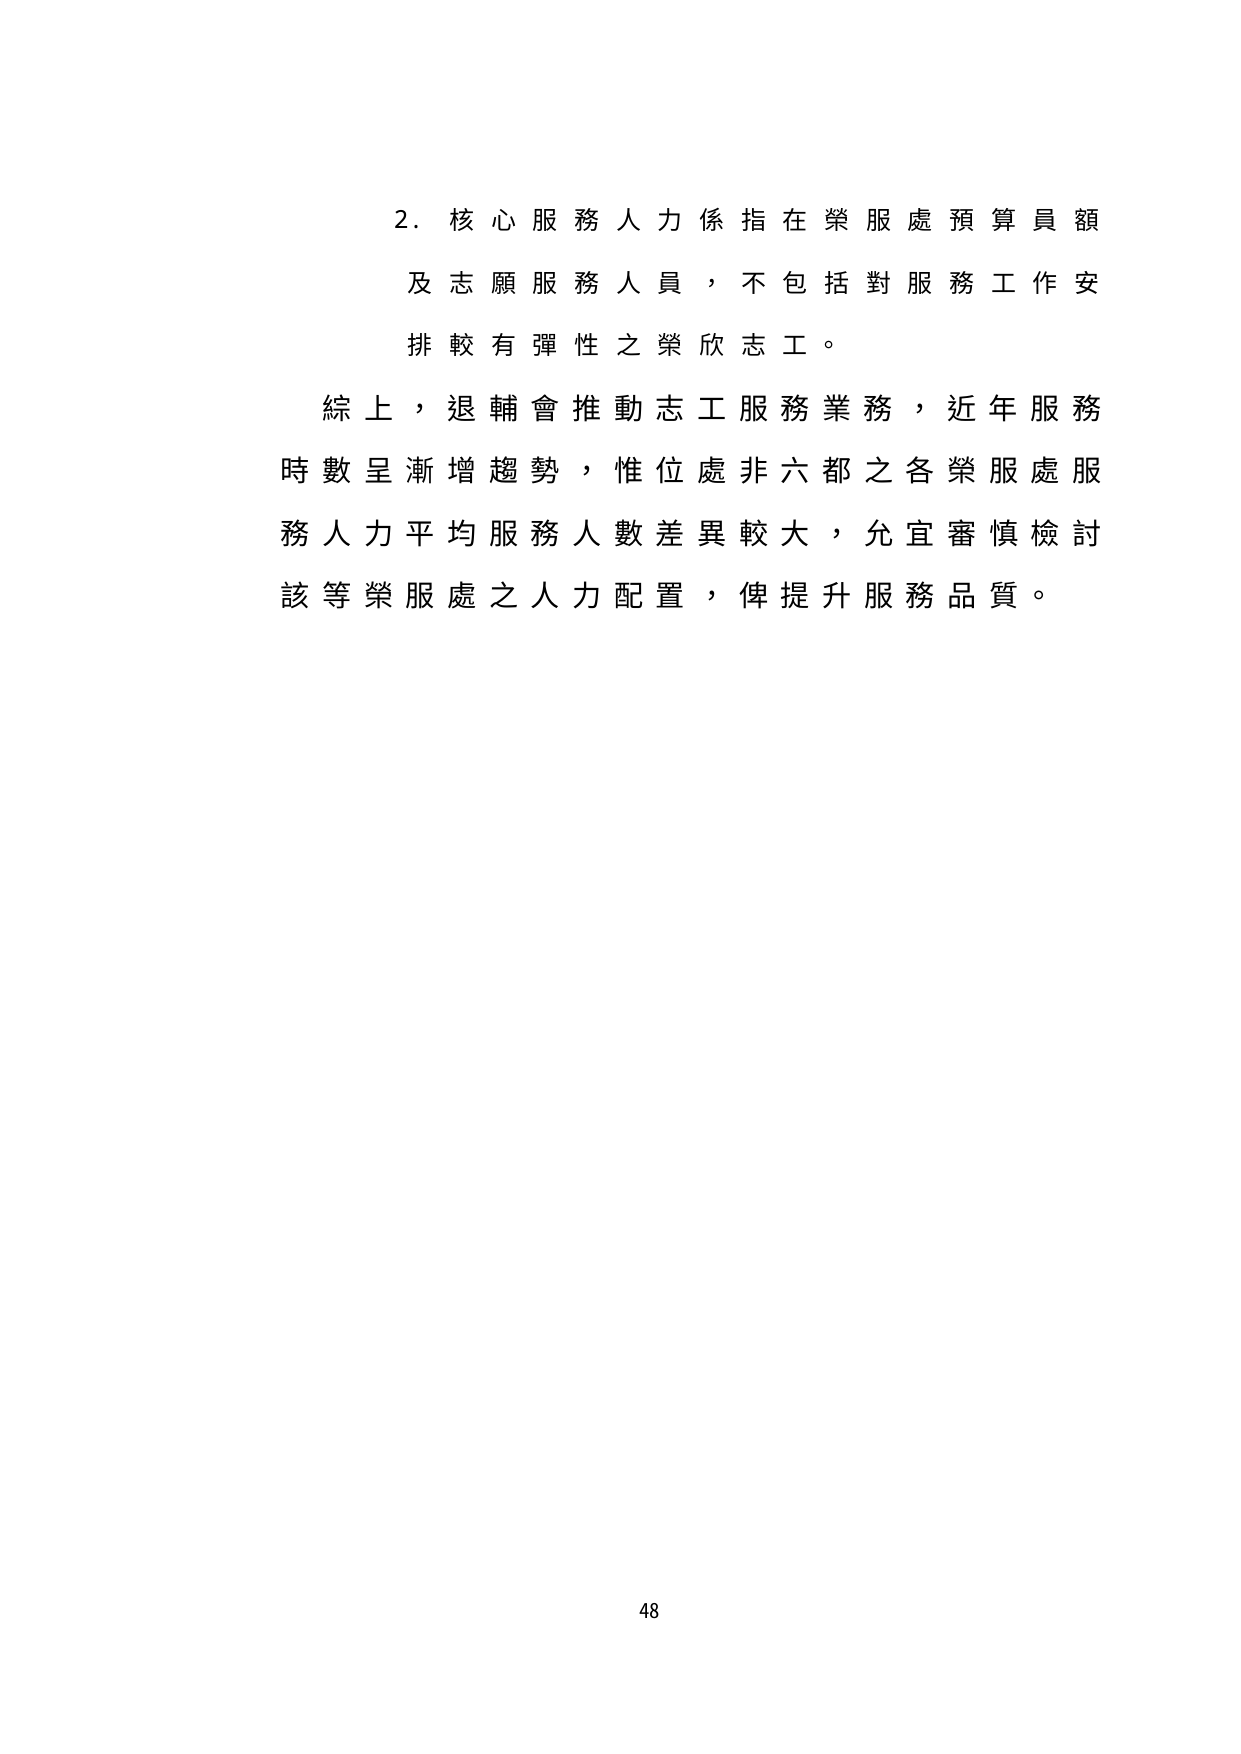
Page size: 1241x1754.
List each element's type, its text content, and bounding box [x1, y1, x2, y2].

text 2.核心服務人力係指在榮服處預算員額及志願服務人員，不包括對服務工作安排較有彈性之榮欣志工。 [306, 177, 1108, 365]
text 綜上，退輔會推動志工服務業務，近年服務時數呈漸增趨勢，惟位處非六都之各榮服處服務人力平均服務人數差異較大，允宜審慎檢討該等榮服處之人力配置，俾提升服務品質。 [250, 365, 1108, 615]
